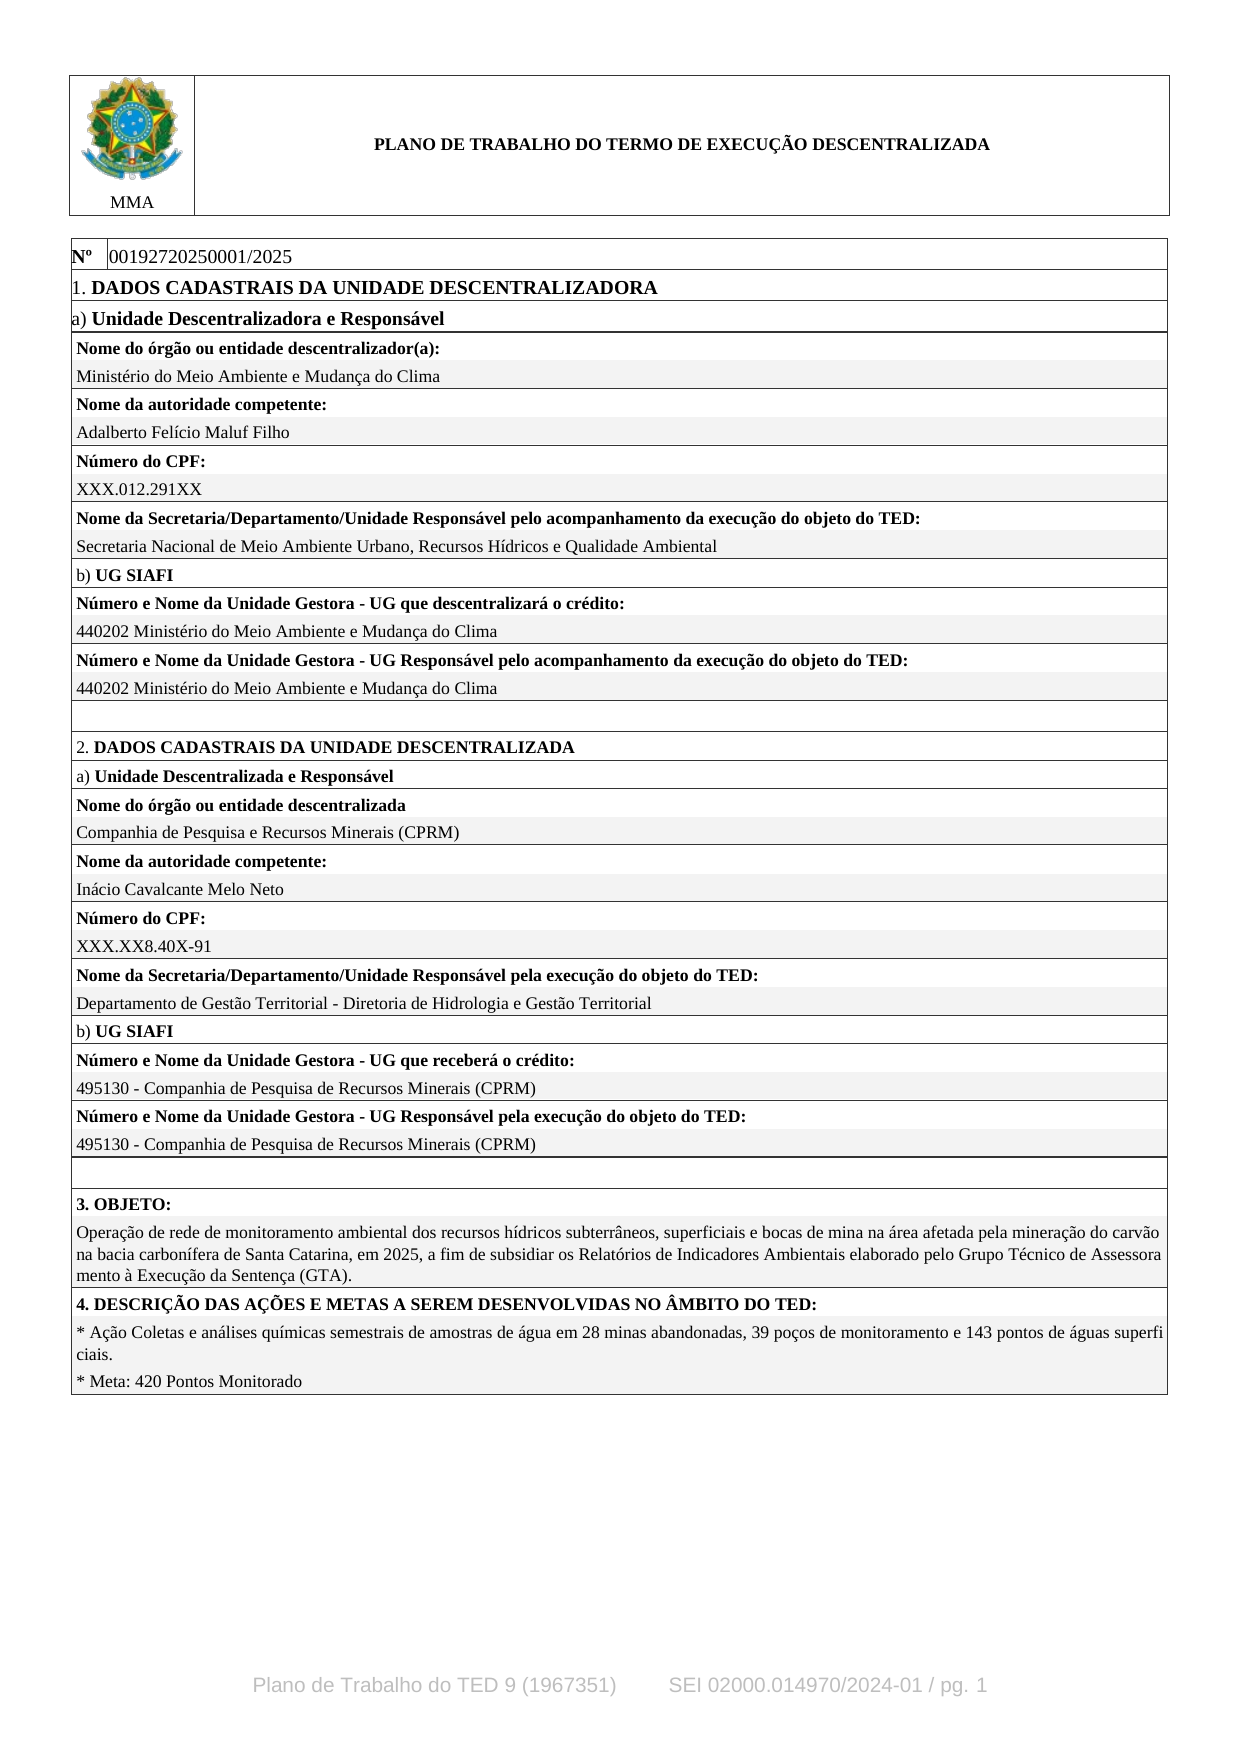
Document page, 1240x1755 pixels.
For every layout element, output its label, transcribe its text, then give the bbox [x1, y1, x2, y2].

table_header PLANO DE TRABALHO DO TERMO DE EXECUÇÃO DESCENTRALIZADA [195, 76, 1169, 215]
table_cell 1. DADOS CADASTRAIS DA UNIDADE DESCENTRALIZADORA [72, 270, 1167, 300]
table_cell Nome do órgão ou entidade descentralizador(a): [72, 333, 1167, 360]
table_cell Número do CPF: [72, 902, 1167, 930]
table_cell Secretaria Nacional de Meio Ambiente Urbano, Recursos Hídricos e Qualidade Ambiental [72, 530, 1167, 558]
table_cell b) UG SIAFI [72, 1016, 1167, 1043]
table_cell Nome da Secretaria/Departamento/Unidade Responsável pela execução do objeto do TED: [72, 959, 1167, 987]
table_cell * Ação Coletas e análises químicas semestrais de amostras de água em 28 minas abandonadas, 39 poços de monitoramento e 143 pontos de águas superfi ciais. [72, 1316, 1167, 1366]
table_cell [72, 1158, 1167, 1187]
table_header 00192720250001/2025 [108, 239, 1167, 269]
table_cell Número e Nome da Unidade Gestora - UG Responsável pelo acompanhamento da execução do objeto do TED: [72, 644, 1167, 672]
table_cell [72, 701, 1167, 731]
table_cell Nome da autoridade competente: [72, 845, 1167, 873]
table_cell * Meta: 420 Pontos Monitorado [72, 1366, 1167, 1394]
table_cell Inácio Cavalcante Melo Neto [72, 874, 1167, 901]
table_cell Adalberto Felício Maluf Filho [72, 417, 1167, 444]
table_cell 440202 Ministério do Meio Ambiente e Mudança do Clima [72, 615, 1167, 643]
table_cell 495130 - Companhia de Pesquisa de Recursos Minerais (CPRM) [72, 1072, 1167, 1099]
table_cell XXX.XX8.40X-91 [72, 930, 1167, 958]
table_cell Número e Nome da Unidade Gestora - UG que receberá o crédito: [72, 1044, 1167, 1072]
table_cell 3. OBJETO: [72, 1189, 1167, 1216]
table_cell Nome do órgão ou entidade descentralizada [72, 789, 1167, 817]
table_cell Nome da autoridade competente: [72, 389, 1167, 417]
table_cell Número e Nome da Unidade Gestora - UG Responsável pela execução do objeto do TED: [72, 1101, 1167, 1129]
table_cell Número do CPF: [72, 446, 1167, 474]
table_cell 2. DADOS CADASTRAIS DA UNIDADE DESCENTRALIZADA [72, 732, 1167, 759]
table_cell a) Unidade Descentralizada e Responsável [72, 761, 1167, 788]
table_cell Departamento de Gestão Territorial - Diretoria de Hidrologia e Gestão Territorial [72, 987, 1167, 1015]
table_cell Operação de rede de monitoramento ambiental dos recursos hídricos subterrâneos, superficiais e bocas de mina na área afetada pela mineração do carvão na bacia carbonífera de Santa Catarina, em 2025, a fim de subsidiar os Relatórios de Indicadores Ambientais elaborado pelo Grupo Técnico de Assessora mento à Execução da Sentença (GTA). [72, 1216, 1167, 1287]
table_cell a) Unidade Descentralizadora e Responsável [72, 301, 1167, 331]
table_cell 4. DESCRIÇÃO DAS AÇÕES E METAS A SEREM DESENVOLVIDAS NO ÂMBITO DO TED: [72, 1288, 1167, 1316]
table_header Nº [72, 239, 107, 269]
table_cell Companhia de Pesquisa e Recursos Minerais (CPRM) [72, 817, 1167, 844]
table_cell b) UG SIAFI [72, 559, 1167, 587]
table_cell XXX.012.291XX [72, 474, 1167, 501]
table_cell Número e Nome da Unidade Gestora - UG que descentralizará o crédito: [72, 588, 1167, 615]
table_cell Ministério do Meio Ambiente e Mudança do Clima [72, 360, 1167, 388]
table_header MMA [70, 76, 194, 215]
table_cell 495130 - Companhia de Pesquisa de Recursos Minerais (CPRM) [72, 1129, 1167, 1156]
table_cell 440202 Ministério do Meio Ambiente e Mudança do Clima [72, 672, 1167, 700]
table_cell Nome da Secretaria/Departamento/Unidade Responsável pelo acompanhamento da execução do objeto do TED: [72, 502, 1167, 530]
